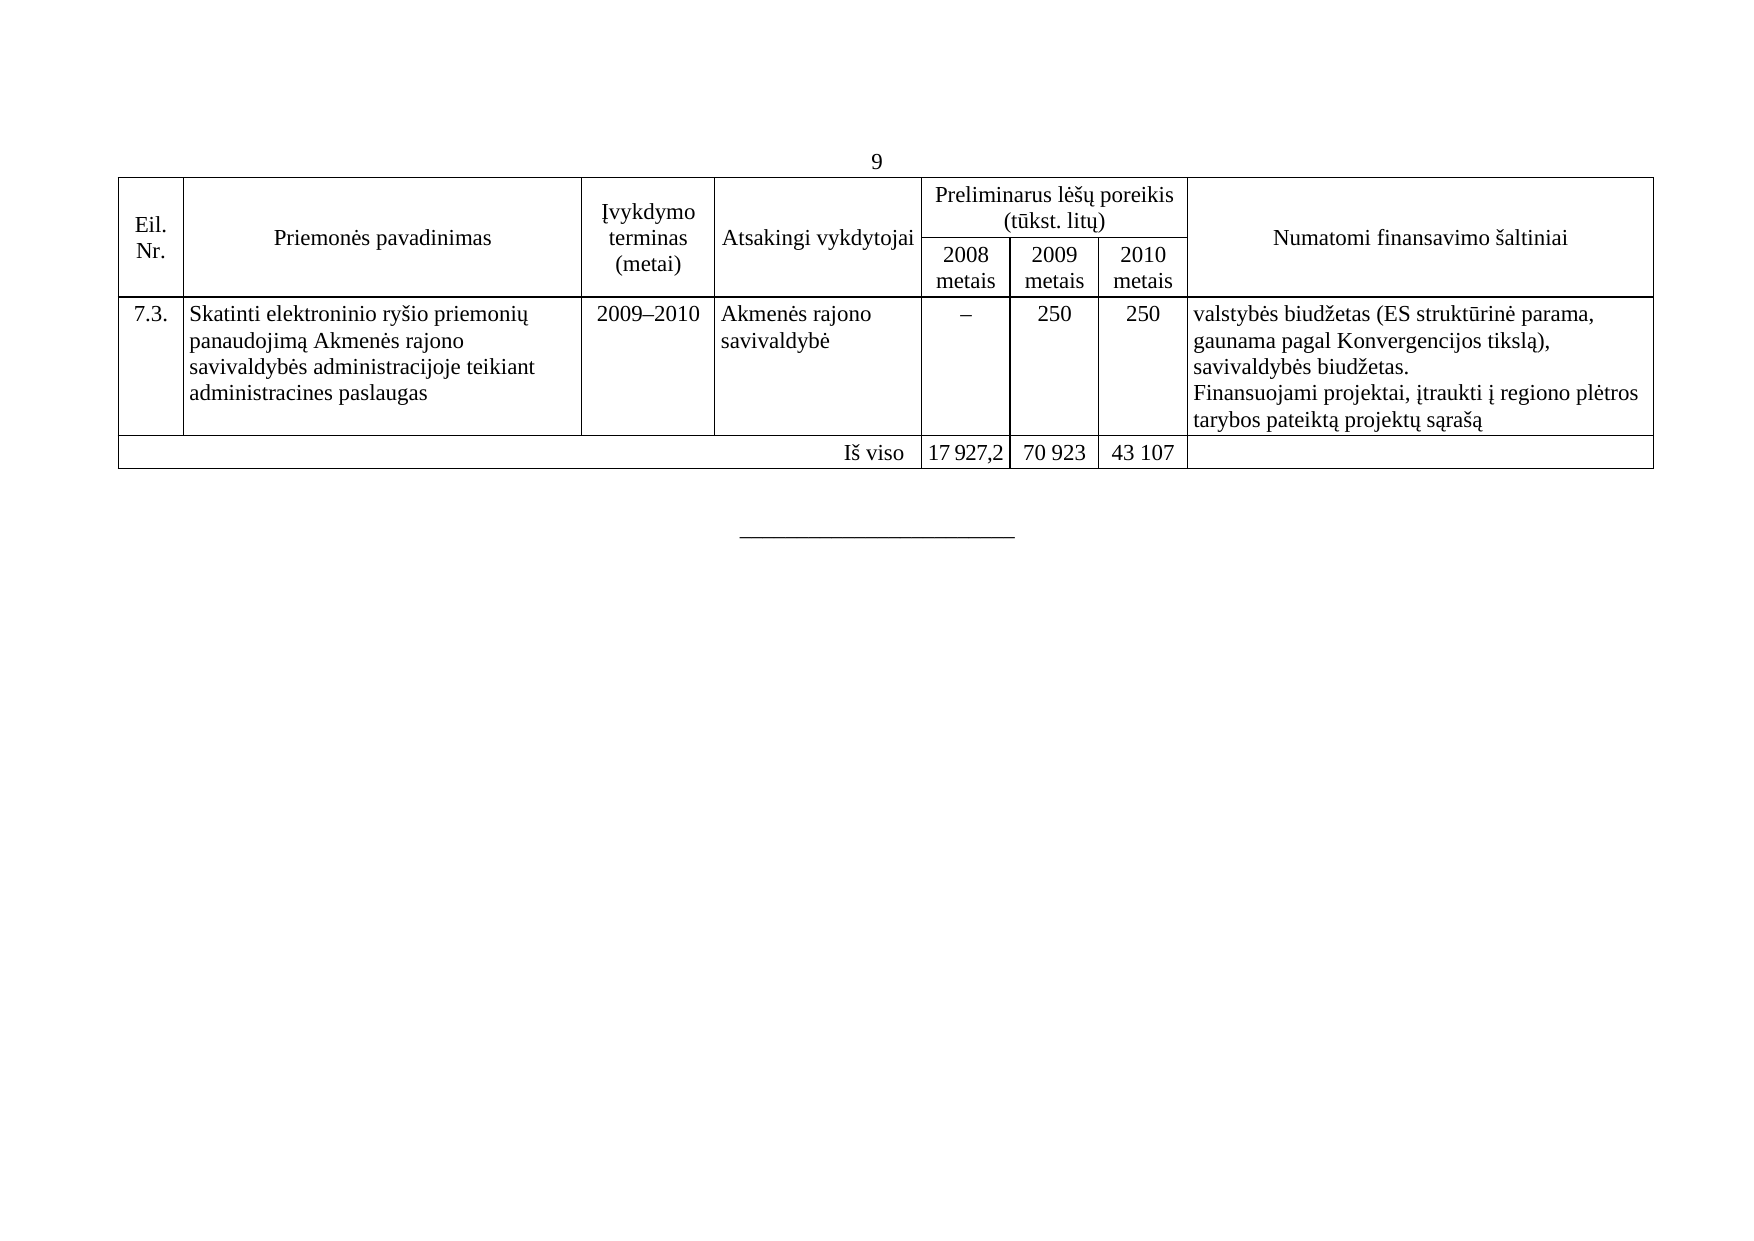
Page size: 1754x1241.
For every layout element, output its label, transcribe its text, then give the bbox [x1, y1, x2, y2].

table_header Numatomi finansavimo šaltiniai [1188, 178, 1653, 296]
table_cell 2009 metais [1011, 238, 1098, 296]
table_cell 2009–2010 [582, 298, 714, 435]
table_cell valstybės biudžetas (ES struktūrinė parama, gaunama pagal Konvergencijos tikslą), savivaldybės biudžetas. Finansuojami projektai, įtraukti į regiono plėtros tarybos pateiktą projektų sąrašą [1188, 298, 1653, 435]
table_cell 17 927,2 [922, 436, 1009, 468]
table_cell 2008 metais [922, 238, 1009, 296]
table_header Eil. Nr. [119, 178, 183, 296]
table_header Preliminarus lėšų poreikis (tūkst. litų) [922, 178, 1187, 237]
table_cell 2010 metais [1099, 238, 1187, 296]
table_cell Akmenės rajono savivaldybė [715, 298, 921, 435]
table_cell Skatinti elektroninio ryšio priemonių panaudojimą Akmenės rajono savivaldybės administracijoje teikiant administracines paslaugas [184, 298, 581, 435]
text –––––––––––––––––––––––– [118, 522, 1636, 548]
table_header Atsakingi vykdytojai [715, 178, 921, 296]
table_cell 250 [1099, 298, 1187, 435]
table_cell 43 107 [1099, 436, 1187, 468]
table_cell Iš viso [119, 436, 921, 468]
table_cell 70 923 [1011, 436, 1098, 468]
table_cell – [922, 298, 1009, 435]
table_header Įvykdymo terminas (metai) [582, 178, 714, 296]
table_cell [1188, 436, 1653, 468]
table_cell 250 [1011, 298, 1098, 435]
table_header Priemonės pavadinimas [184, 178, 581, 296]
table_cell 7.3. [119, 298, 183, 435]
